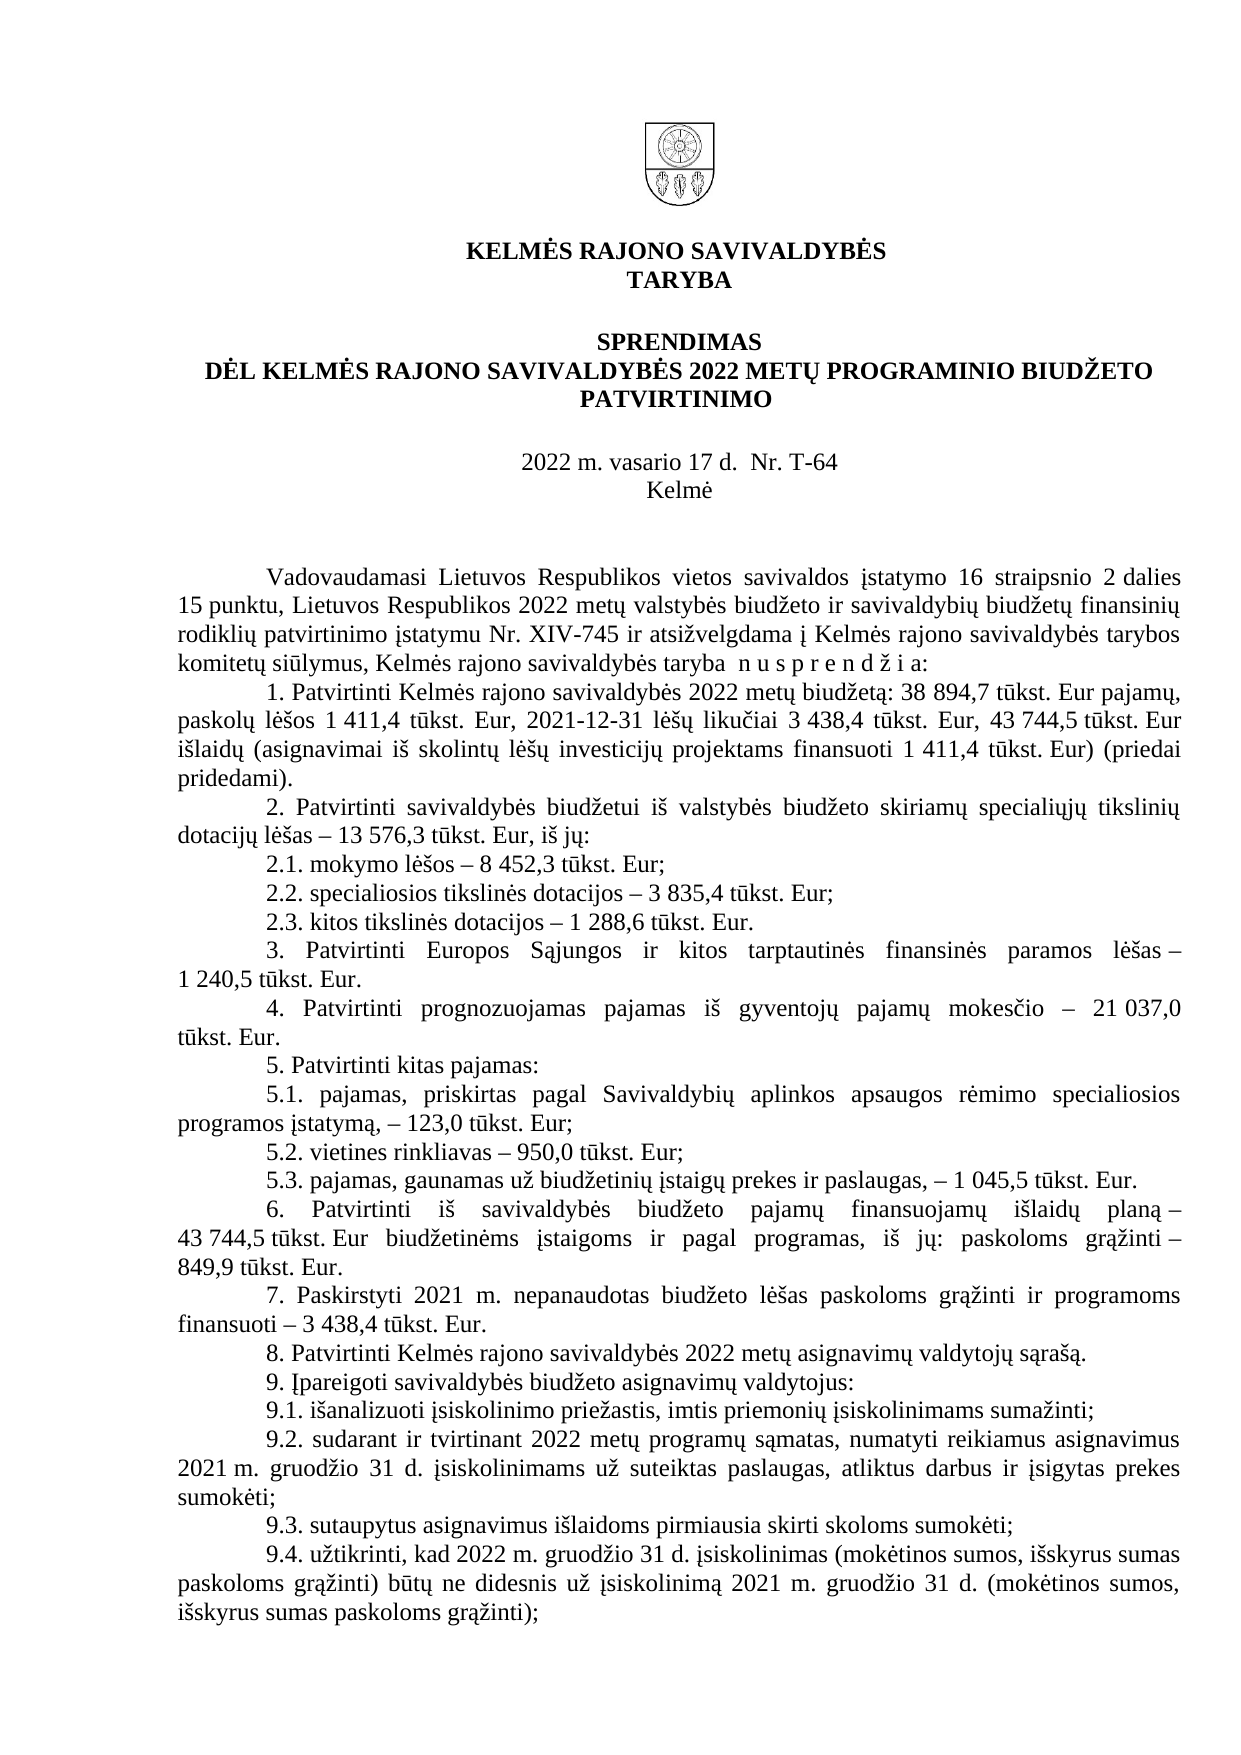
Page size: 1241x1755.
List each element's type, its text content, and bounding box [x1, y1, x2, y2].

text 2.3. kitos tikslinės dotacijos – 1 288,6 tūkst. Eur. [177, 907, 1181, 936]
text 5.3. pajamas, gaunamas už biudžetinių įstaigų prekes ir paslaugas, – 1 045,5 tūkst. Eur. [177, 1166, 1181, 1194]
text 5.1. pajamas, priskirtas pagal Savivaldybių aplinkos apsaugos rėmimo specialiosios programos įstatymą, – 123,0 tūkst. Eur; [177, 1079, 1181, 1137]
text 3. Patvirtinti Europos Sąjungos ir kitos tarptautinės finansinės paramos lėšas – 1 240,5 tūkst. Eur. [177, 936, 1181, 993]
text 7. Paskirstyti 2021 m. nepanaudotas biudžeto lėšas paskoloms grąžinti ir programoms finansuoti – 3 438,4 tūkst. Eur. [177, 1281, 1181, 1338]
text DĖL KELMĖS RAJONO SAVIVALDYBĖS 2022 METŲ PROGRAMINIO BIUDŽETO PATVIRTINIMO [177, 356, 1181, 413]
text 9.4. užtikrinti, kad 2022 m. gruodžio 31 d. įsiskolinimas (mokėtinos sumos, išskyrus sumas paskoloms grąžinti) būtų ne didesnis už įsiskolinimą 2021 m. gruodžio 31 d. (mokėtinos sumos, išskyrus sumas paskoloms grąžinti); [177, 1539, 1181, 1626]
text TARYBA [177, 265, 1181, 293]
text 9.1. išanalizuoti įsiskolinimo priežastis, imtis priemonių įsiskolinimams sumažinti; [177, 1396, 1181, 1424]
text 1. Patvirtinti Kelmės rajono savivaldybės 2022 metų biudžetą: 38 894,7 tūkst. Eur pajamų, paskolų lėšos 1 411,4 tūkst. Eur, 2021-12-31 lėšų likučiai 3 438,4 tūkst. Eur, 43 744,5 tūkst. Eur išlaidų (asignavimai iš skolintų lėšų investicijų projektams finansuoti 1 411,4 tūkst. Eur) (priedai pridedami). [177, 677, 1181, 792]
text 2. Patvirtinti savivaldybės biudžetui iš valstybės biudžeto skiriamų specialiųjų tikslinių dotacijų lėšas – 13 576,3 tūkst. Eur, iš jų: [177, 792, 1181, 849]
text 9. Įpareigoti savivaldybės biudžeto asignavimų valdytojus: [177, 1367, 1181, 1396]
text 4. Patvirtinti prognozuojamas pajamas iš gyventojų pajamų mokesčio – 21 037,0 tūkst. Eur. [177, 993, 1181, 1051]
text 6. Patvirtinti iš savivaldybės biudžeto pajamų finansuojamų išlaidų planą – 43 744,5 tūkst. Eur biudžetinėms įstaigoms ir pagal programas, iš jų: paskoloms grąžinti – 849,9 tūkst. Eur. [177, 1194, 1181, 1281]
text 9.2. sudarant ir tvirtinant 2022 metų programų sąmatas, numatyti reikiamus asignavimus 2021 m. gruodžio 31 d. įsiskolinimams už suteiktas paslaugas, atliktus darbus ir įsigytas prekes sumokėti; [177, 1424, 1181, 1511]
text 2.2. specialiosios tikslinės dotacijos – 3 835,4 tūkst. Eur; [177, 878, 1181, 907]
text 2022 m. vasario 17 d. Nr. T-64 [177, 447, 1181, 476]
text 2.1. mokymo lėšos – 8 452,3 tūkst. Eur; [177, 849, 1181, 878]
text 8. Patvirtinti Kelmės rajono savivaldybės 2022 metų asignavimų valdytojų sąrašą. [177, 1338, 1181, 1367]
text 9.3. sutaupytus asignavimus išlaidoms pirmiausia skirti skoloms sumokėti; [177, 1511, 1181, 1539]
text Kelmė [177, 476, 1181, 504]
text 5. Patvirtinti kitas pajamas: [177, 1051, 1181, 1079]
text 5.2. vietines rinkliavas – 950,0 tūkst. Eur; [177, 1137, 1181, 1166]
text SPRENDIMAS [177, 327, 1181, 356]
text Vadovaudamasi Lietuvos Respublikos vietos savivaldos įstatymo 16 straipsnio 2 dalies 15 punktu, Lietuvos Respublikos 2022 metų valstybės biudžeto ir savivaldybių biudžetų finansinių rodiklių patvirtinimo įstatymu Nr. XIV-745 ir atsižvelgdama į Kelmės rajono savivaldybės tarybos komitetų siūlymus, Kelmės rajono savivaldybės taryba nusprendžia: [177, 562, 1181, 677]
subtitle KELMĖS RAJONO SAVIVALDYBĖS [177, 236, 1181, 265]
